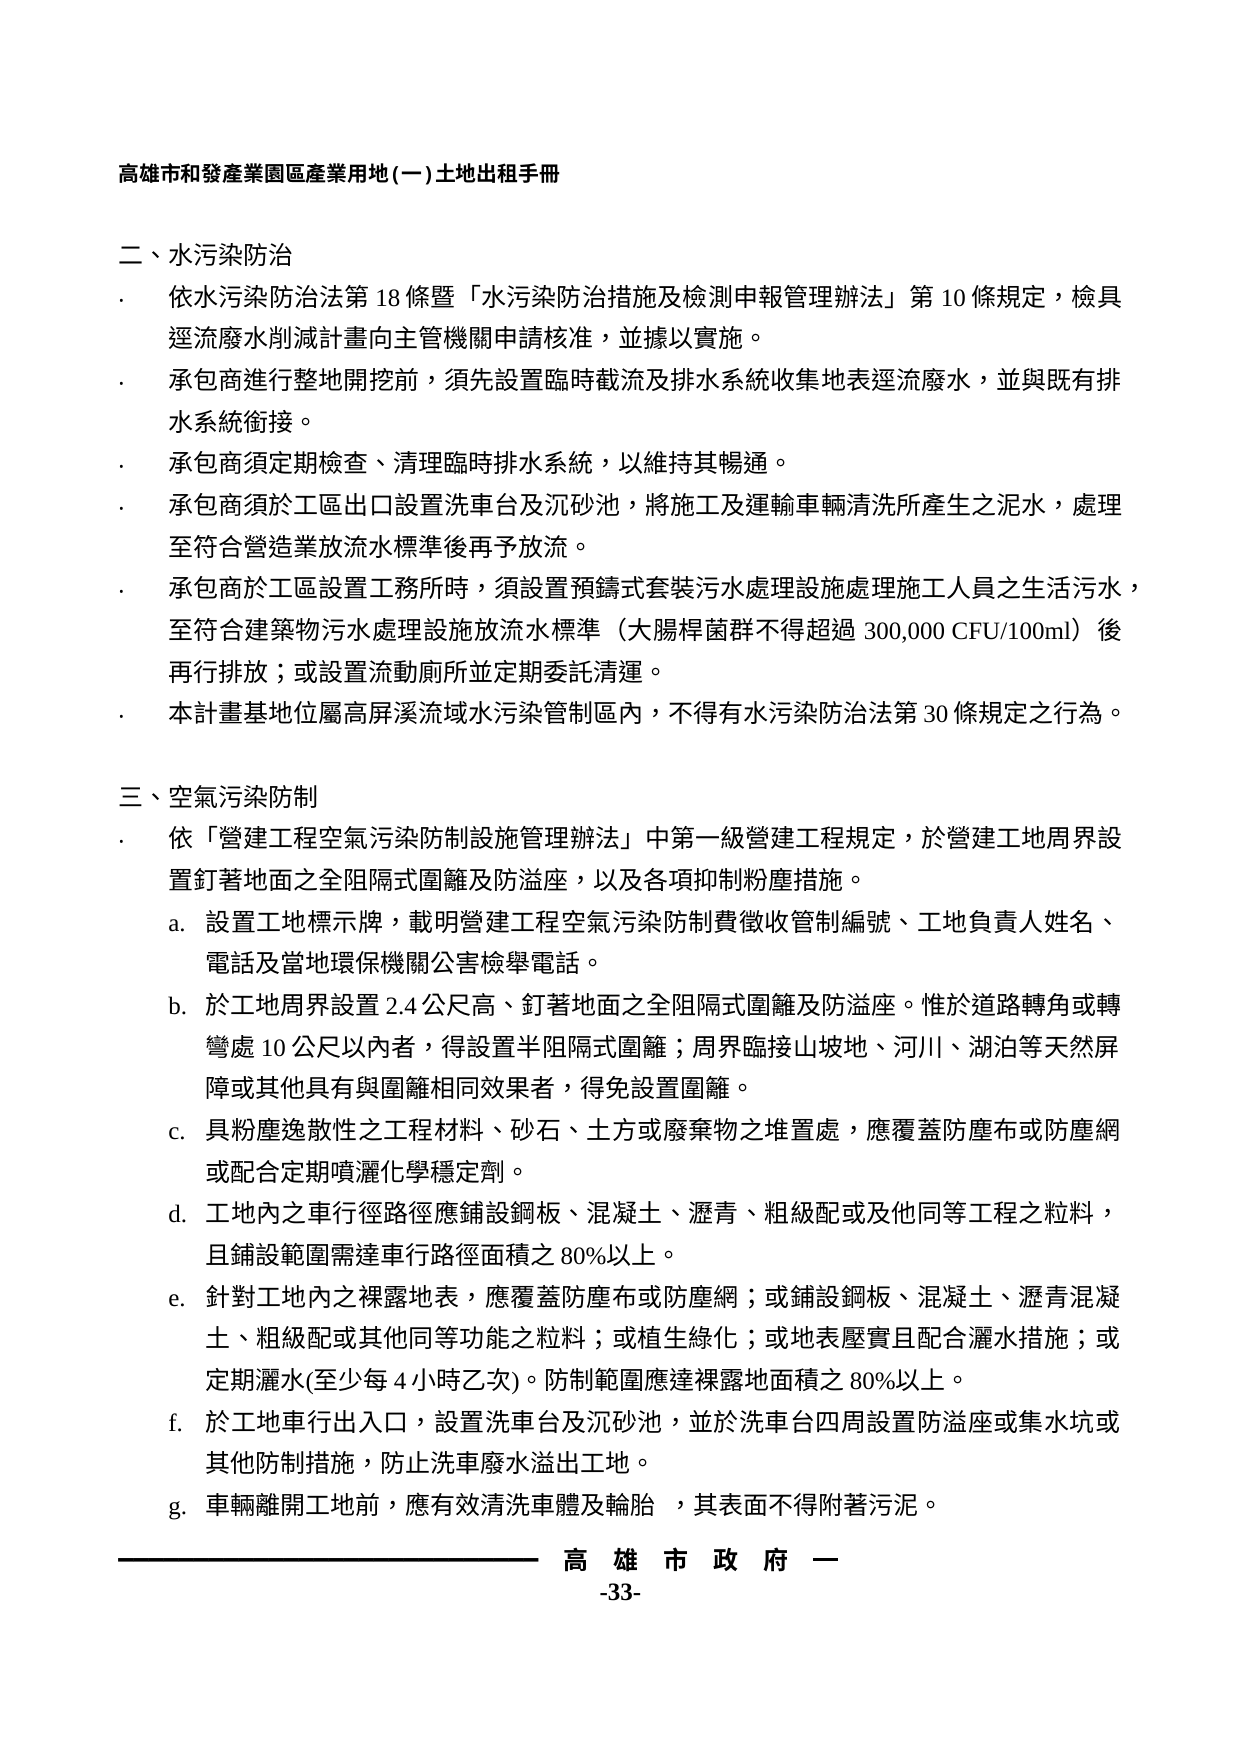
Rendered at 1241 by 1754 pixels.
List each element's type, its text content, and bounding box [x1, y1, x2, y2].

list 針對工地內之裸露地表，應覆蓋防塵布或防塵網；或鋪設鋼板、混凝土、瀝青混凝土、粗級配或其他同等功能之粒料；或植生綠化；或地表壓實且配合灑水措施；或定期灑水(至少每4小時乙次)。防制範圍應達裸露地面積之80%以上。 [168, 1273, 1122, 1398]
list 於工地周界設置2.4公尺高、釘著地面之全阻隔式圍籬及防溢座。惟於道路轉角或轉彎處10公尺以內者，得設置半阻隔式圍籬；周界臨接山坡地、河川、湖泊等天然屏障或其他具有與圍籬相同效果者，得免設置圍籬。 [168, 981, 1122, 1106]
list 承包商於工區設置工務所時，須設置預鑄式套裝污水處理設施處理施工人員之生活污水，至符合建築物污水處理設施放流水標準（大腸桿菌群不得超過300,000 CFU/100ml）後再行排放；或設置流動廁所並定期委託清運。 [118, 564, 1122, 689]
list 車輛離開工地前，應有效清洗車體及輪胎 ，其表面不得附著污泥。 [168, 1481, 1122, 1523]
list 本計畫基地位屬高屏溪流域水污染管制區內，不得有水污染防治法第30條規定之行為。 [118, 689, 1122, 731]
list 工地內之車行徑路徑應鋪設鋼板、混凝土、瀝青、粗級配或及他同等工程之粒料，且鋪設範圍需達車行路徑面積之80%以上。 [168, 1189, 1122, 1273]
list 承包商須定期檢查、清理臨時排水系統，以維持其暢通。 [118, 439, 1122, 481]
list 依水污染防治法第18條暨「水污染防治措施及檢測申報管理辦法」第10條規定，檢具逕流廢水削減計畫向主管機關申請核准，並據以實施。 [118, 273, 1122, 356]
list 於工地車行出入口，設置洗車台及沉砂池，並於洗車台四周設置防溢座或集水坑或其他防制措施，防止洗車廢水溢出工地。 [168, 1398, 1122, 1481]
text 三、空氣污染防制 [118, 773, 1122, 814]
text 二、水污染防治 [118, 231, 1122, 273]
list 承包商須於工區出口設置洗車台及沉砂池，將施工及運輸車輛清洗所產生之泥水，處理至符合營造業放流水標準後再予放流。 [118, 481, 1122, 564]
list 設置工地標示牌，載明營建工程空氣污染防制費徵收管制編號、工地負責人姓名、電話及當地環保機關公害檢舉電話。 [168, 898, 1122, 981]
list 具粉塵逸散性之工程材料、砂石、土方或廢棄物之堆置處，應覆蓋防塵布或防塵網，或配合定期噴灑化學穩定劑。 [168, 1106, 1122, 1189]
list 承包商進行整地開挖前，須先設置臨時截流及排水系統收集地表逕流廢水，並與既有排水系統銜接。 [118, 356, 1122, 439]
list 依「營建工程空氣污染防制設施管理辦法」中第一級營建工程規定，於營建工地周界設置釘著地面之全阻隔式圍籬及防溢座，以及各項抑制粉塵措施。 [118, 814, 1122, 898]
